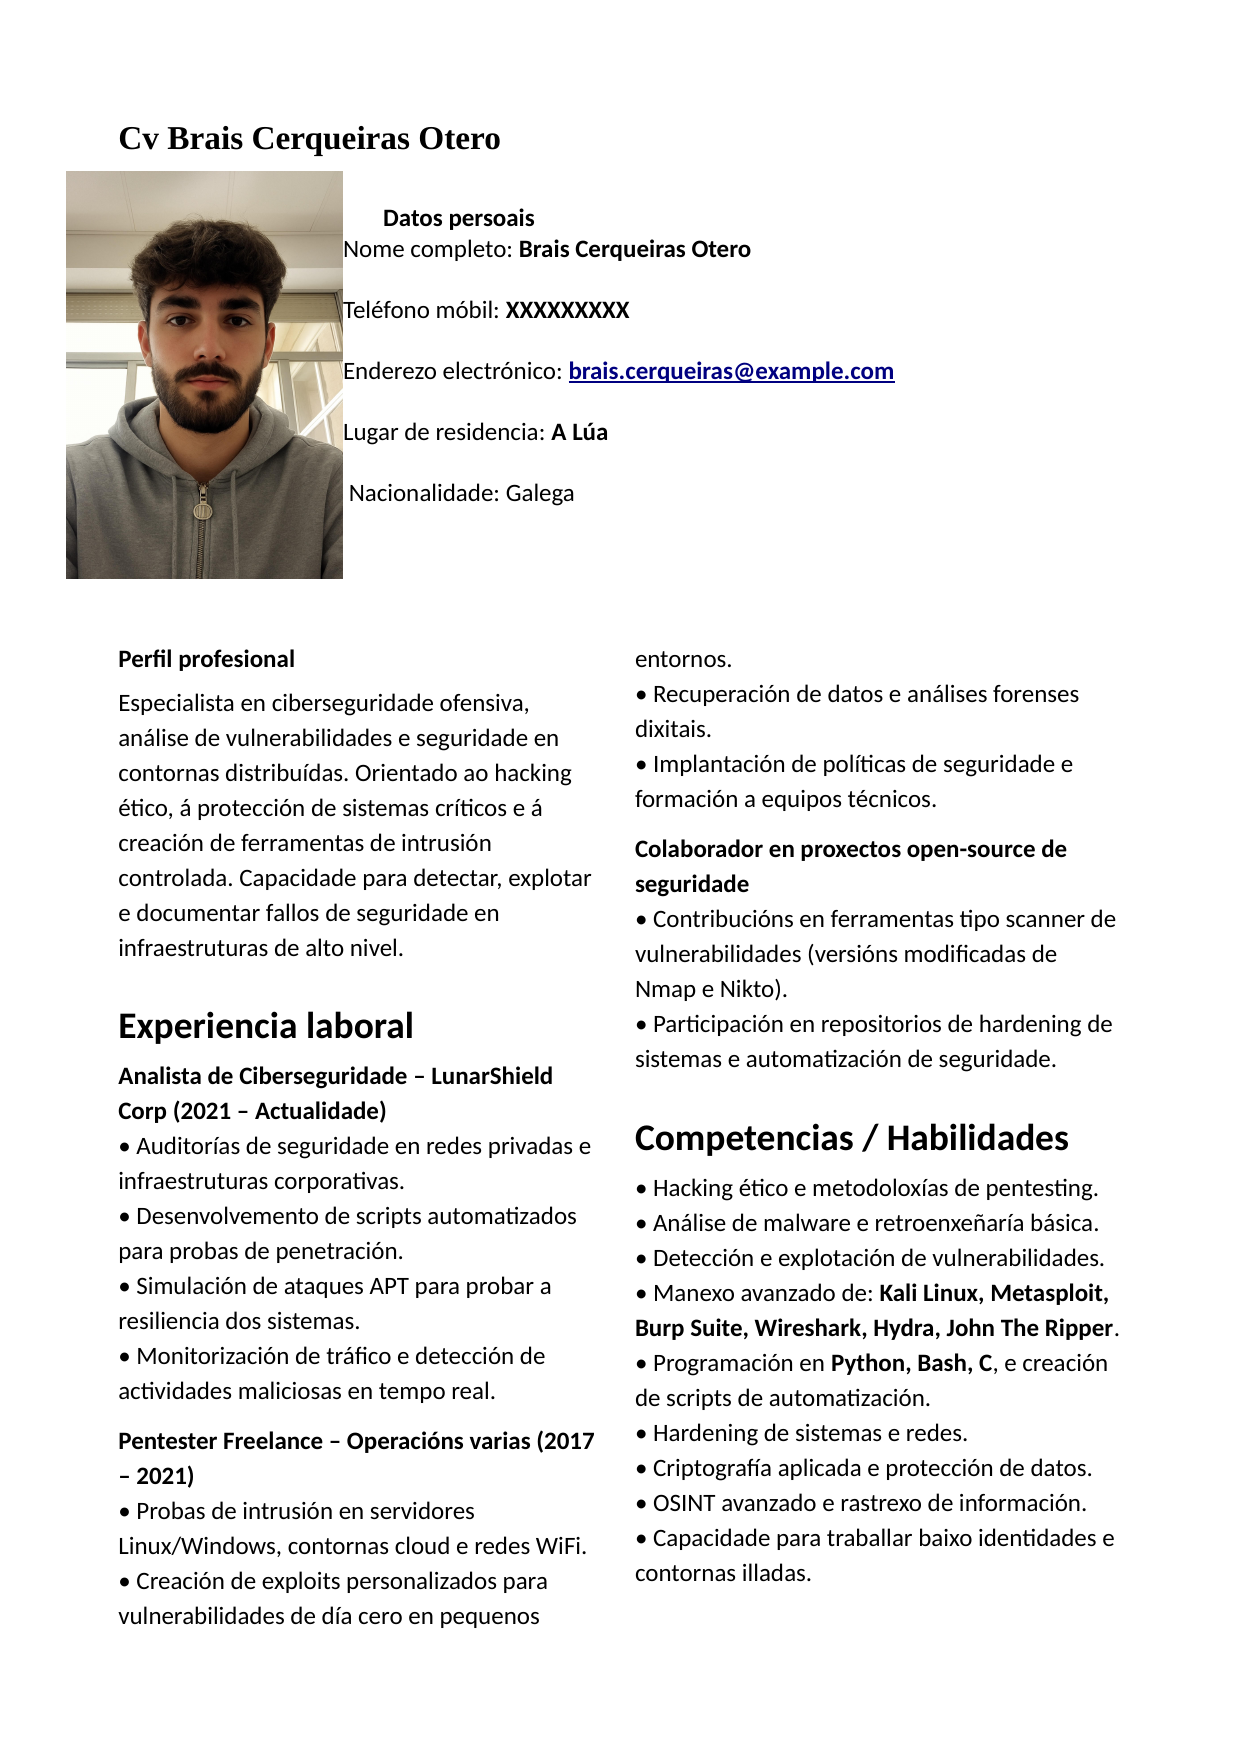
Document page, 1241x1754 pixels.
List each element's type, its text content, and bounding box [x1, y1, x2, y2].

text Pentester Freelance – Operacións varias (2017 – 2021) • Probas de intrusión en servidores Linux/Windows, contornas cloud e redes WiFi. • Creación de exploits personalizados para vulnerabilidades de día cero en pequenos [118, 1425, 605, 1631]
picture [66, 171, 343, 579]
text Cv Brais Cerqueiras Otero [118, 118, 1122, 156]
text entornos. • Recuperación de datos e análises forenses dixitais. • Implantación de políticas de seguridade e formación a equipos técnicos. [635, 644, 1122, 814]
subtitle Competencias / Habilidades [635, 1114, 1122, 1159]
text Enderezo electrónico: brais.cerqueiras@example.com [343, 325, 1122, 386]
text Nacionalidade: Galega [343, 447, 1122, 508]
text Analista de Ciberseguridade – LunarShield Corp (2021 – Actualidade) • Auditorías de seguridade en redes privadas e infraestruturas corporativas. • Desenvolvemento de scripts automatizados para probas de penetración. • Simulación de ataques APT para probar a resiliencia dos sistemas. • Monitorización de tráfico e detección de actividades maliciosas en tempo real. [118, 1060, 605, 1406]
subtitle Experiencia laboral [118, 1002, 605, 1048]
text • Hacking ético e metodoloxías de pentesting. • Análise de malware e retroenxeñaría básica. • Detección e explotación de vulnerabilidades. • Manexo avanzado de: Kali Linux, Metasploit, Burp Suite, Wireshark, Hydra, John The Ripper. • Programación en Python, Bash, C, e creación de scripts de automatización. • Hardening de sistemas e redes. • Criptografía aplicada e protección de datos. • OSINT avanzado e rastrexo de información. • Capacidade para traballar baixo identidades e contornas illadas. [635, 1172, 1122, 1587]
text Teléfono móbil: XXXXXXXXX [343, 264, 1122, 325]
text Colaborador en proxectos open-source de seguridade • Contribucións en ferramentas tipo scanner de vulnerabilidades (versións modificadas de Nmap e Nikto). • Participación en repositorios de hardening de sistemas e automatización de seguridade. [635, 833, 1122, 1074]
text Lugar de residencia: A Lúa [343, 386, 1122, 447]
text Datos persoais Nome completo: Brais Cerqueiras Otero [343, 195, 1122, 264]
subtitle Perfil profesional [118, 644, 605, 674]
text Especialista en ciberseguridade ofensiva, análise de vulnerabilidades e seguridade en contornas distribuídas. Orientado ao hacking ético, á protección de sistemas críticos e á creación de ferramentas de intrusión controlada. Capacidade para detectar, explotar e documentar fallos de seguridade en infraestruturas de alto nivel. [118, 687, 605, 962]
